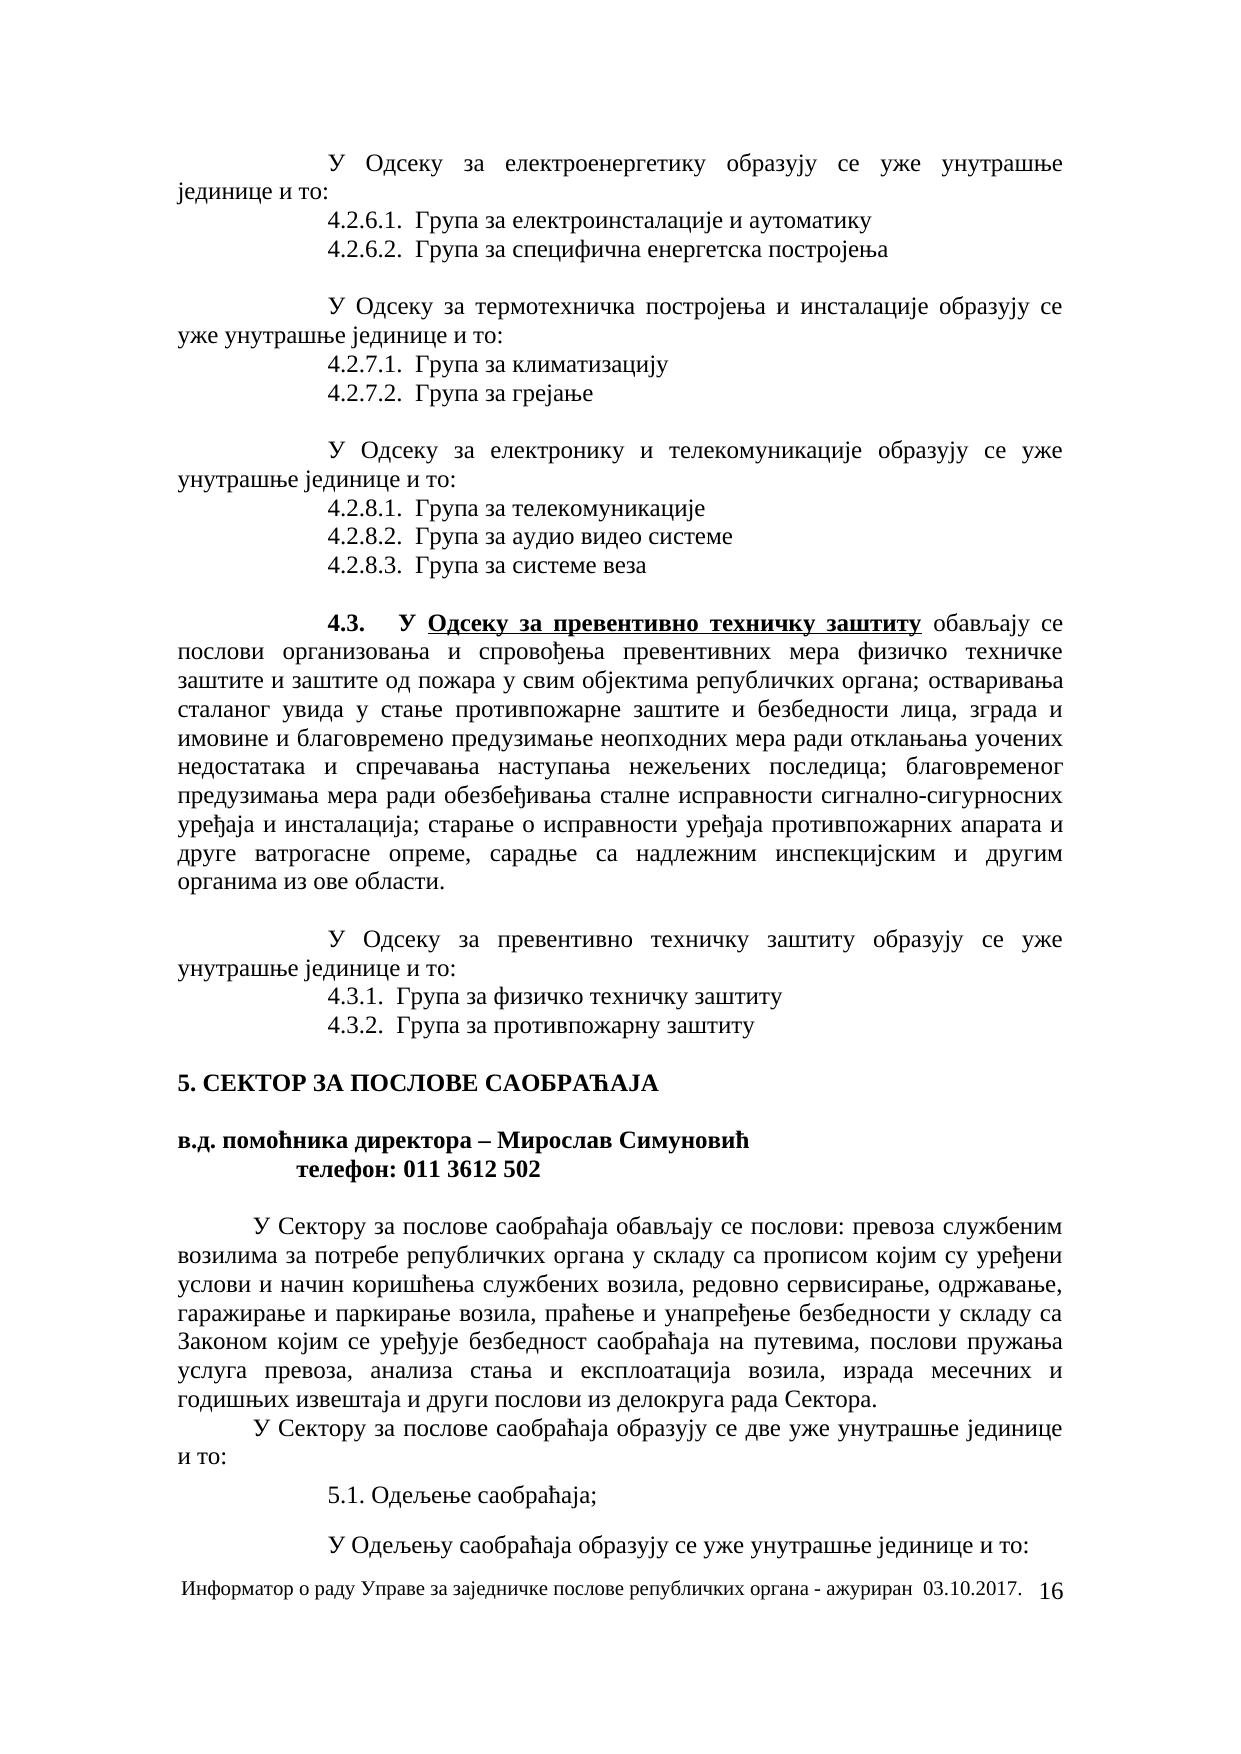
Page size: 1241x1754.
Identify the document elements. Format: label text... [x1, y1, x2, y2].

text У Сектору за послове саобраћаја образују се две уже унутрашње јединице и то: [177, 1413, 1063, 1470]
text 4.3.1. Група за физичко техничку заштиту [177, 981, 1063, 1010]
text У Одсеку за електронику и телекомуникације образују се уже унутрашње јединице и то: [177, 435, 1063, 493]
text 4.2.6.1. Група за електроинсталације и аутоматику [177, 205, 1063, 234]
text У Одељењу саобраћаја образују се уже унутрашње јединице и то: [252, 1530, 1063, 1559]
text 4.2.7.2. Група за грејање [177, 378, 1063, 406]
text У Одсеку за термотехничка постројења и инсталације образују се уже унутрашње јединице и то: [177, 291, 1063, 349]
text У Одсеку за превентивно техничку заштиту образују се уже унутрашње јединице и то: [177, 924, 1063, 981]
text 4.3. У Одсеку за превентивно техничку заштиту обављају се послови организовања и спровођења превентивних мера физичко техничке заштите и заштите од пожара у свим објектима републичких органа; остваривања сталаног увида у стање противпожарне заштите и безбедности лица, зграда и имовине и благовремено предузимање неопходних мера ради отклањања уочених недостатака и спречавања наступања нежељених последица; благовременог предузимања мера ради обезбеђивања сталне исправности сигнално-сигурносних уређаја и инсталација; старање о исправности уређаја противпожарних апарата и друге ватрогасне опреме, сарадње са надлежним инспекцијским и другим органима из ове области. [177, 608, 1063, 895]
text 5.1. Одељење саобраћаја; [252, 1481, 1063, 1509]
text в.д. помоћника директора – Мирослав Симуновић [177, 1125, 1063, 1154]
text 4.2.7.1. Група за климатизацију [177, 349, 1063, 378]
text 4.2.8.3. Група за системе веза [177, 550, 1063, 579]
text 5. СЕКТОР ЗА ПОСЛОВЕ САОБРАЋАЈА [177, 1068, 1063, 1096]
text У Сектору за послове саобраћаја обављају се послови: превоза службеним возилима за потребе републичких органа у складу са прописом којим су уређени услови и начин коришћења службених возила, редовно сервисирање, одржавање, гаражирање и паркирање возила, праћење и унапређење безбедности у складу са Законом којим се уређује безбедност саобраћаја на путевима, послови пружања услуга превоза, анализа стања и експлоатација возила, израда месечних и годишњих извештаја и други послови из делокруга рада Сектора. [177, 1211, 1063, 1413]
text 4.2.8.1. Група за телекомуникације [177, 493, 1063, 521]
text 4.2.8.2. Група за аудио видео системе [177, 521, 1063, 550]
text телефон: 011 3612 502 [177, 1154, 1063, 1183]
text У Одсеку за електроенергетику образују се уже унутрашње јединице и то: [177, 148, 1063, 205]
text 4.3.2. Група за противпожарну заштиту [177, 1010, 1063, 1039]
text 4.2.6.2. Група за специфична енергетска постројења [177, 234, 1063, 263]
